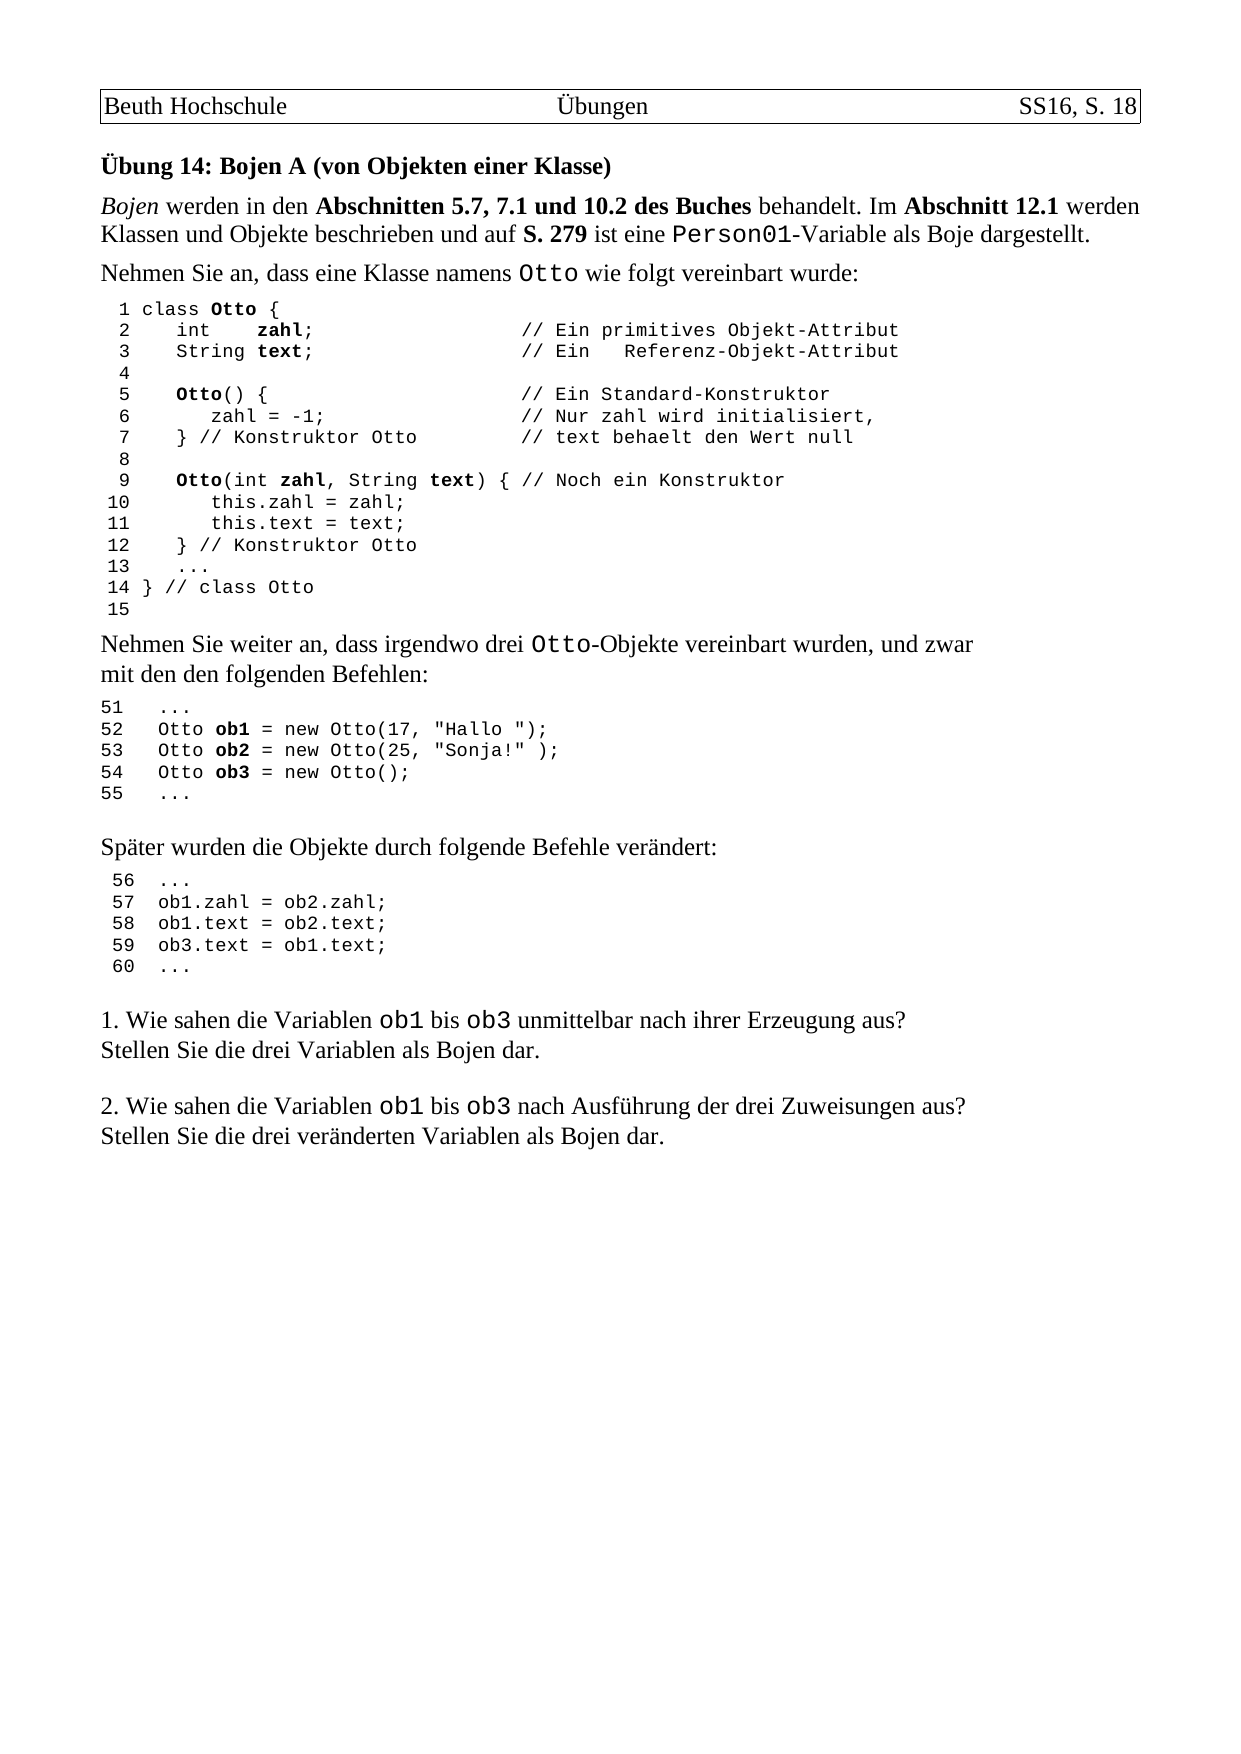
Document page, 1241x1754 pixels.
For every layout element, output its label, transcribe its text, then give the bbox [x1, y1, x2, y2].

list this.zahl = zahl; [100, 492, 1140, 513]
text 2. Wie sahen die Variablen ob1 bis ob3 nach Ausführung der drei Zuweisungen aus? [100, 1092, 1140, 1122]
text 57 ob1.zahl = ob2.zahl; [100, 892, 1140, 913]
text 52 Otto ob1 = new Otto(17, "Hallo "); [100, 719, 1140, 741]
list ... [100, 556, 1140, 578]
text Später wurden die Objekte durch folgende Befehle verändert: [100, 833, 1140, 861]
list zahl = -1; // Nur zahl wird initialisiert, [100, 406, 1140, 428]
text 1. Wie sahen die Variablen ob1 bis ob3 unmittelbar nach ihrer Erzeugung aus? [100, 1006, 1140, 1036]
text Stellen Sie die drei veränderten Variablen als Bojen dar. [100, 1122, 1140, 1150]
text Bojen werden in den Abschnitten 5.7, 7.1 und 10.2 des Buches behandelt. Im Abschnitt 12.1 werden Klassen und Objekte beschrieben und auf S. 279 ist eine Person01-Variable als Boje dargestellt. [100, 192, 1140, 250]
list } // Konstruktor Otto [100, 535, 1140, 556]
text Nehmen Sie weiter an, dass irgendwo drei Otto-Objekte vereinbart wurden, und zwar [100, 630, 1140, 660]
list } // class Otto [100, 578, 1140, 599]
list class Otto { [100, 299, 1140, 320]
text Stellen Sie die drei Variablen als Bojen dar. [100, 1036, 1140, 1064]
text 56 ... [100, 871, 1140, 892]
text 53 Otto ob2 = new Otto(25, "Sonja!" ); [100, 741, 1140, 762]
list Otto(int zahl, String text) { // Noch ein Konstruktor [100, 471, 1140, 492]
text 54 Otto ob3 = new Otto(); [100, 762, 1140, 783]
list this.text = text; [100, 513, 1140, 535]
text Nehmen Sie an, dass eine Klasse namens Otto wie folgt vereinbart wurde: [100, 259, 1140, 289]
list String text; // Ein Referenz-Objekt-Attribut [100, 342, 1140, 363]
text 51 ... [100, 698, 1140, 719]
text 60 ... [100, 956, 1140, 978]
text 55 ... [100, 783, 1140, 805]
subtitle Bojen A (von Objekten einer Klasse) [100, 152, 1140, 180]
list int zahl; // Ein primitives Objekt-Attribut [100, 320, 1140, 342]
list Otto() { // Ein Standard-Konstruktor [100, 385, 1140, 406]
text mit den den folgenden Befehlen: [100, 660, 1140, 688]
text 59 ob3.text = ob1.text; [100, 935, 1140, 956]
text 58 ob1.text = ob2.text; [100, 913, 1140, 935]
list } // Konstruktor Otto // text behaelt den Wert null [100, 428, 1140, 449]
